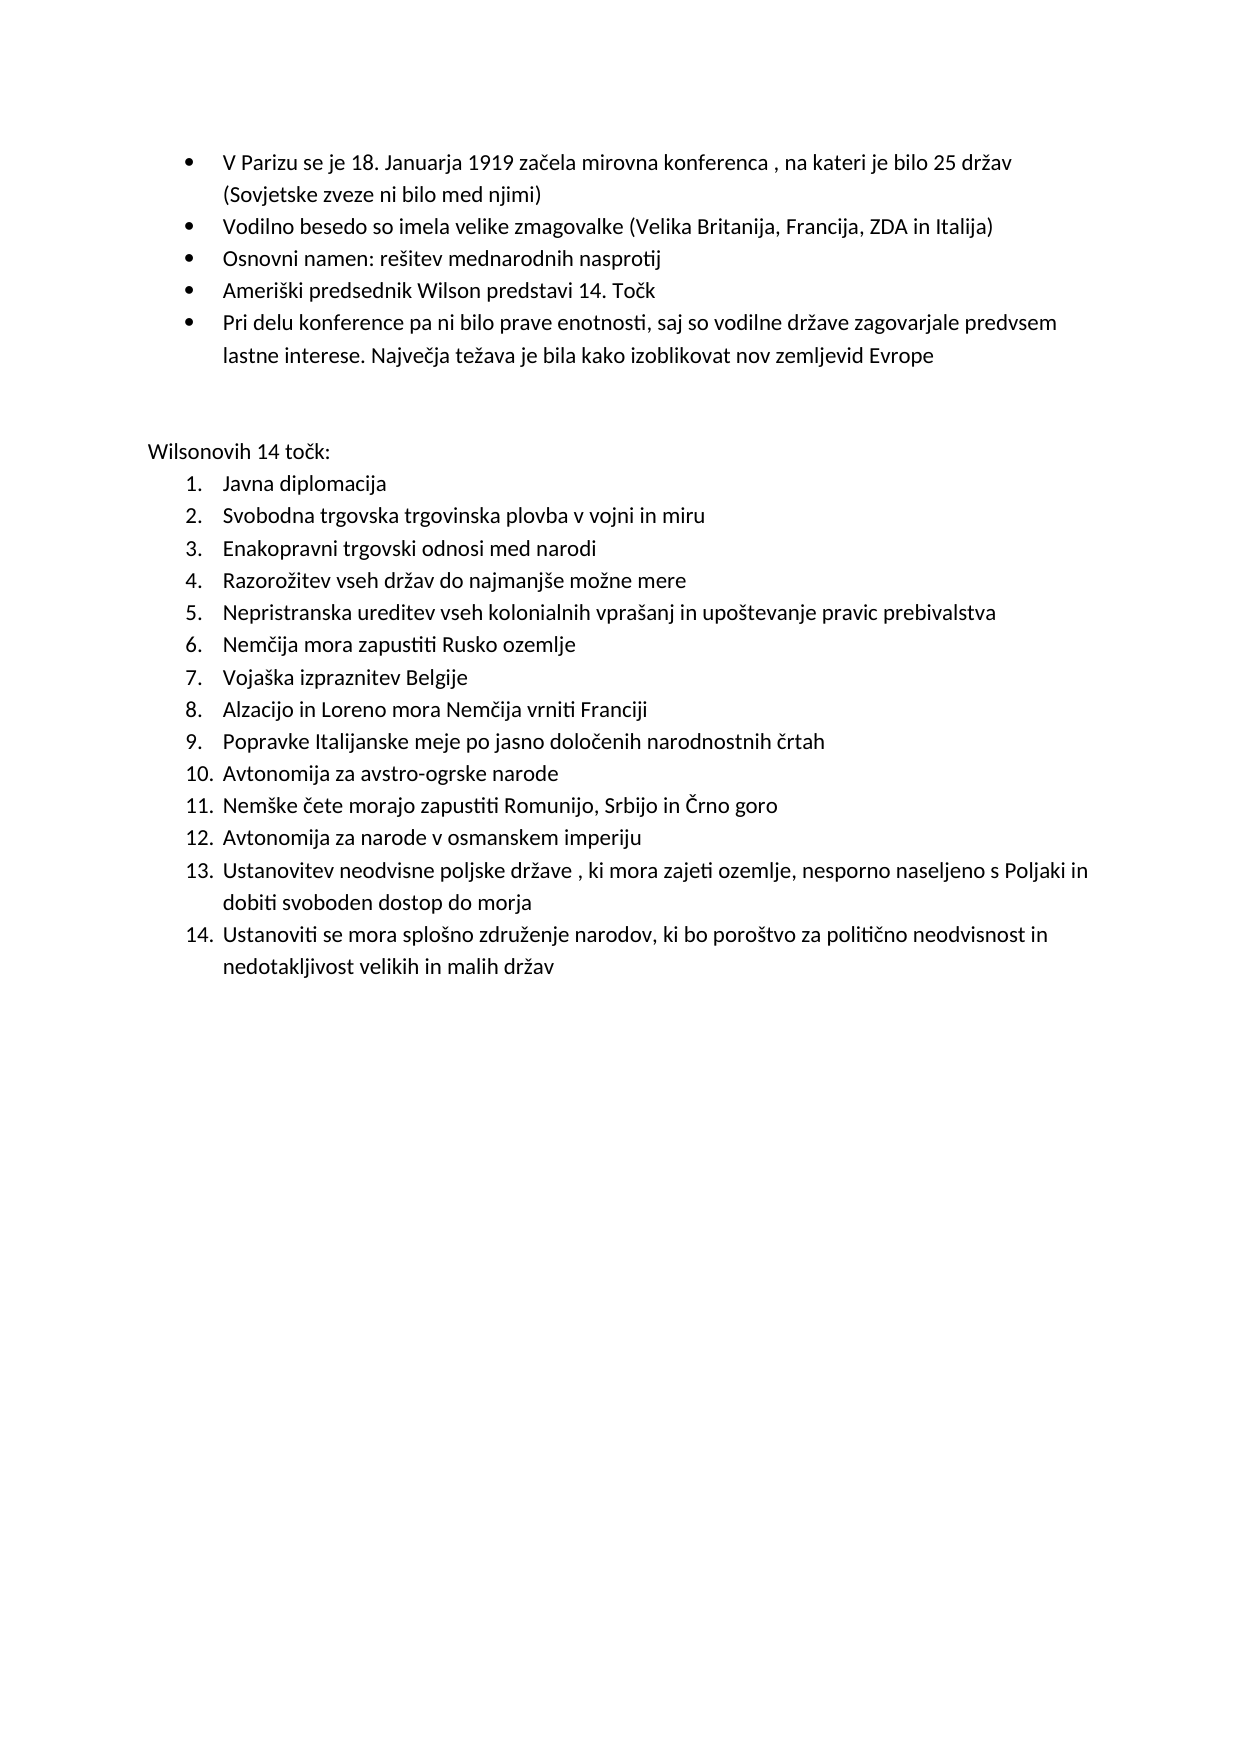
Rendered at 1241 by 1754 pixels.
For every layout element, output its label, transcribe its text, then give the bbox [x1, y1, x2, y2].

list Popravke Italijanske meje po jasno določenih narodnostnih črtah [185, 727, 1093, 755]
list Osnovni namen: rešitev mednarodnih nasprotij [185, 244, 1093, 272]
list Nemčija mora zapustiti Rusko ozemlje [185, 630, 1093, 658]
list V Parizu se je 18. Januarja 1919 začela mirovna konferenca , na kateri je bilo 25 držav (Sovjetske zveze ni bilo med njimi) [185, 148, 1093, 208]
list Vojaška izpraznitev Belgije [185, 663, 1093, 691]
list Enakopravni trgovski odnosi med narodi [185, 534, 1093, 562]
list Pri delu konference pa ni bilo prave enotnosti, saj so vodilne države zagovarjale predvsem lastne interese. Največja težava je bila kako izoblikovat nov zemljevid Evrope [185, 308, 1093, 369]
list Vodilno besedo so imela velike zmagovalke (Velika Britanija, Francija, ZDA in Italija) [185, 212, 1093, 240]
list Svobodna trgovska trgovinska plovba v vojni in miru [185, 502, 1093, 530]
list Razorožitev vseh držav do najmanjše možne mere [185, 566, 1093, 594]
list Nemške čete morajo zapustiti Romunijo, Srbijo in Črno goro [185, 791, 1093, 819]
list Ameriški predsednik Wilson predstavi 14. Točk [185, 276, 1093, 304]
list Avtonomija za avstro-ogrske narode [185, 759, 1093, 787]
list Ustanovitev neodvisne poljske države , ki mora zajeti ozemlje, nesporno naseljeno s Poljaki in dobiti svoboden dostop do morja [185, 856, 1093, 916]
list Nepristranska ureditev vseh kolonialnih vprašanj in upoštevanje pravic prebivalstva [185, 598, 1093, 626]
text Wilsonovih 14 točk: [148, 437, 1093, 465]
list Ustanoviti se mora splošno združenje narodov, ki bo poroštvo za politično neodvisnost in nedotakljivost velikih in malih držav [185, 920, 1093, 1012]
list Avtonomija za narode v osmanskem imperiju [185, 823, 1093, 852]
list Javna diplomacija [185, 469, 1093, 497]
list Alzacijo in Loreno mora Nemčija vrniti Franciji [185, 695, 1093, 723]
